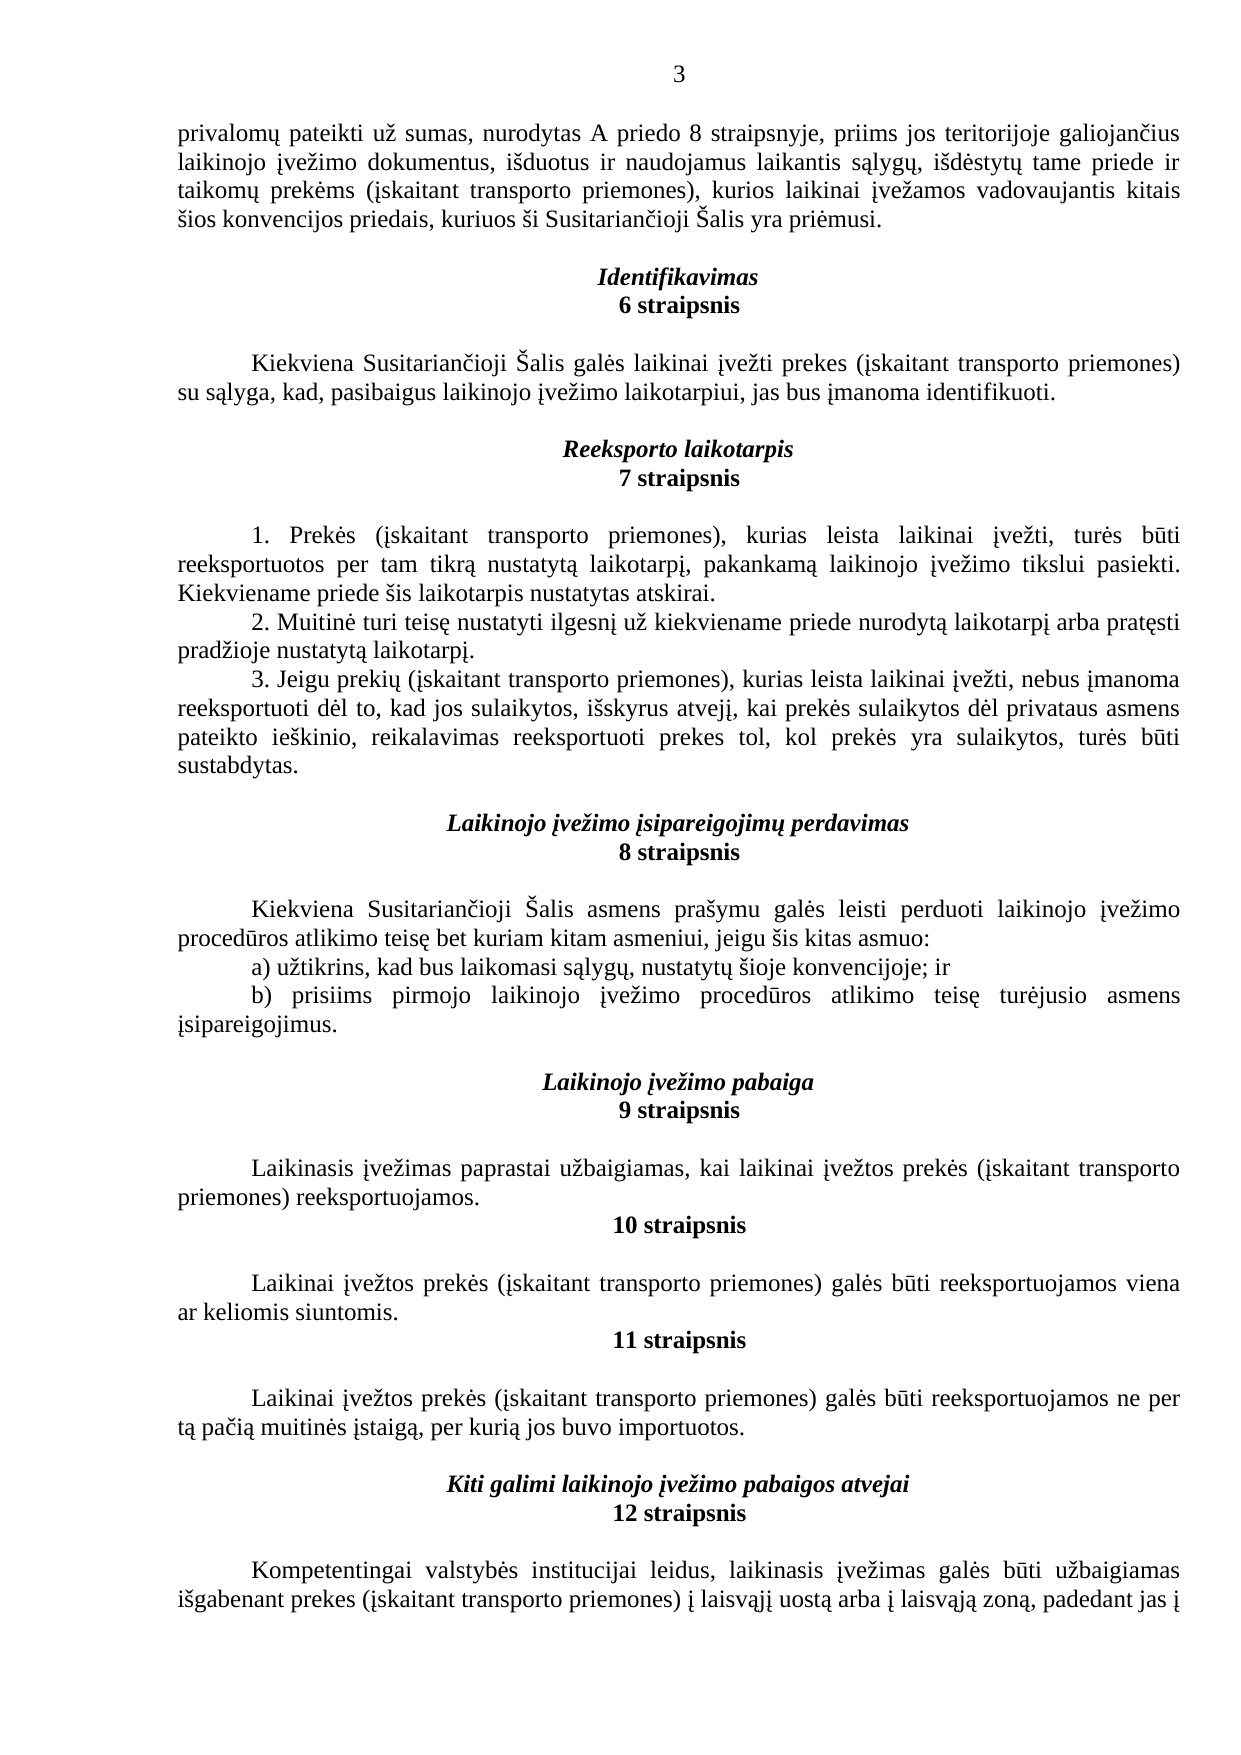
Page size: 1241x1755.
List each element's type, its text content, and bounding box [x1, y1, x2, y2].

text 7 straipsnis [177, 463, 1181, 492]
text Laikinai įvežtos prekės (įskaitant transporto priemones) galės būti reeksportuojamos ne per tą pačią muitinės įstaigą, per kurią jos buvo importuotos. [177, 1383, 1181, 1441]
text a) užtikrins, kad bus laikomasi sąlygų, nustatytų šioje konvencijoje; ir [177, 952, 1181, 981]
text Laikinai įvežtos prekės (įskaitant transporto priemones) galės būti reeksportuojamos viena ar keliomis siuntomis. [177, 1268, 1181, 1326]
text privalomų pateikti už sumas, nurodytas A priedo 8 straipsnyje, priims jos teritorijoje galiojančius laikinojo įvežimo dokumentus, išduotus ir naudojamus laikantis sąlygų, išdėstytų tame priede ir taikomų prekėms (įskaitant transporto priemones), kurios laikinai įvežamos vadovaujantis kitais šios konvencijos priedais, kuriuos ši Susitariančioji Šalis yra priėmusi. [177, 118, 1181, 233]
text Kompetentingai valstybės institucijai leidus, laikinasis įvežimas galės būti užbaigiamas išgabenant prekes (įskaitant transporto priemones) į laisvąjį uostą arba į laisvąją zoną, padedant jas į [177, 1556, 1181, 1613]
text b) prisiims pirmojo laikinojo įvežimo procedūros atlikimo teisę turėjusio asmens įsipareigojimus. [177, 981, 1181, 1038]
text Laikinojo įvežimo įsipareigojimų perdavimas [177, 808, 1181, 837]
text Kiekviena Susitariančioji Šalis asmens prašymu galės leisti perduoti laikinojo įvežimo procedūros atlikimo teisę bet kuriam kitam asmeniui, jeigu šis kitas asmuo: [177, 894, 1181, 952]
text Laikinojo įvežimo pabaiga [177, 1067, 1181, 1096]
text 2. Muitinė turi teisę nustatyti ilgesnį už kiekviename priede nurodytą laikotarpį arba pratęsti pradžioje nustatytą laikotarpį. [177, 607, 1181, 664]
text 6 straipsnis [177, 291, 1181, 319]
text Kiekviena Susitariančioji Šalis galės laikinai įvežti prekes (įskaitant transporto priemones) su sąlyga, kad, pasibaigus laikinojo įvežimo laikotarpiui, jas bus įmanoma identifikuoti. [177, 348, 1181, 406]
text 3. Jeigu prekių (įskaitant transporto priemones), kurias leista laikinai įvežti, nebus įmanoma reeksportuoti dėl to, kad jos sulaikytos, išskyrus atvejį, kai prekės sulaikytos dėl privataus asmens pateikto ieškinio, reikalavimas reeksportuoti prekes tol, kol prekės yra sulaikytos, turės būti sustabdytas. [177, 664, 1181, 779]
text 12 straipsnis [177, 1498, 1181, 1527]
text 1. Prekės (įskaitant transporto priemones), kurias leista laikinai įvežti, turės būti reeksportuotos per tam tikrą nustatytą laikotarpį, pakankamą laikinojo įvežimo tikslui pasiekti. Kiekviename priede šis laikotarpis nustatytas atskirai. [177, 521, 1181, 607]
text 11 straipsnis [177, 1326, 1181, 1354]
text Identifikavimas [177, 262, 1181, 291]
text Kiti galimi laikinojo įvežimo pabaigos atvejai [177, 1469, 1181, 1498]
text Reeksporto laikotarpis [177, 434, 1181, 463]
text Laikinasis įvežimas paprastai užbaigiamas, kai laikinai įvežtos prekės (įskaitant transporto priemones) reeksportuojamos. [177, 1153, 1181, 1211]
text 8 straipsnis [177, 837, 1181, 866]
text 10 straipsnis [177, 1211, 1181, 1239]
text 9 straipsnis [177, 1096, 1181, 1124]
